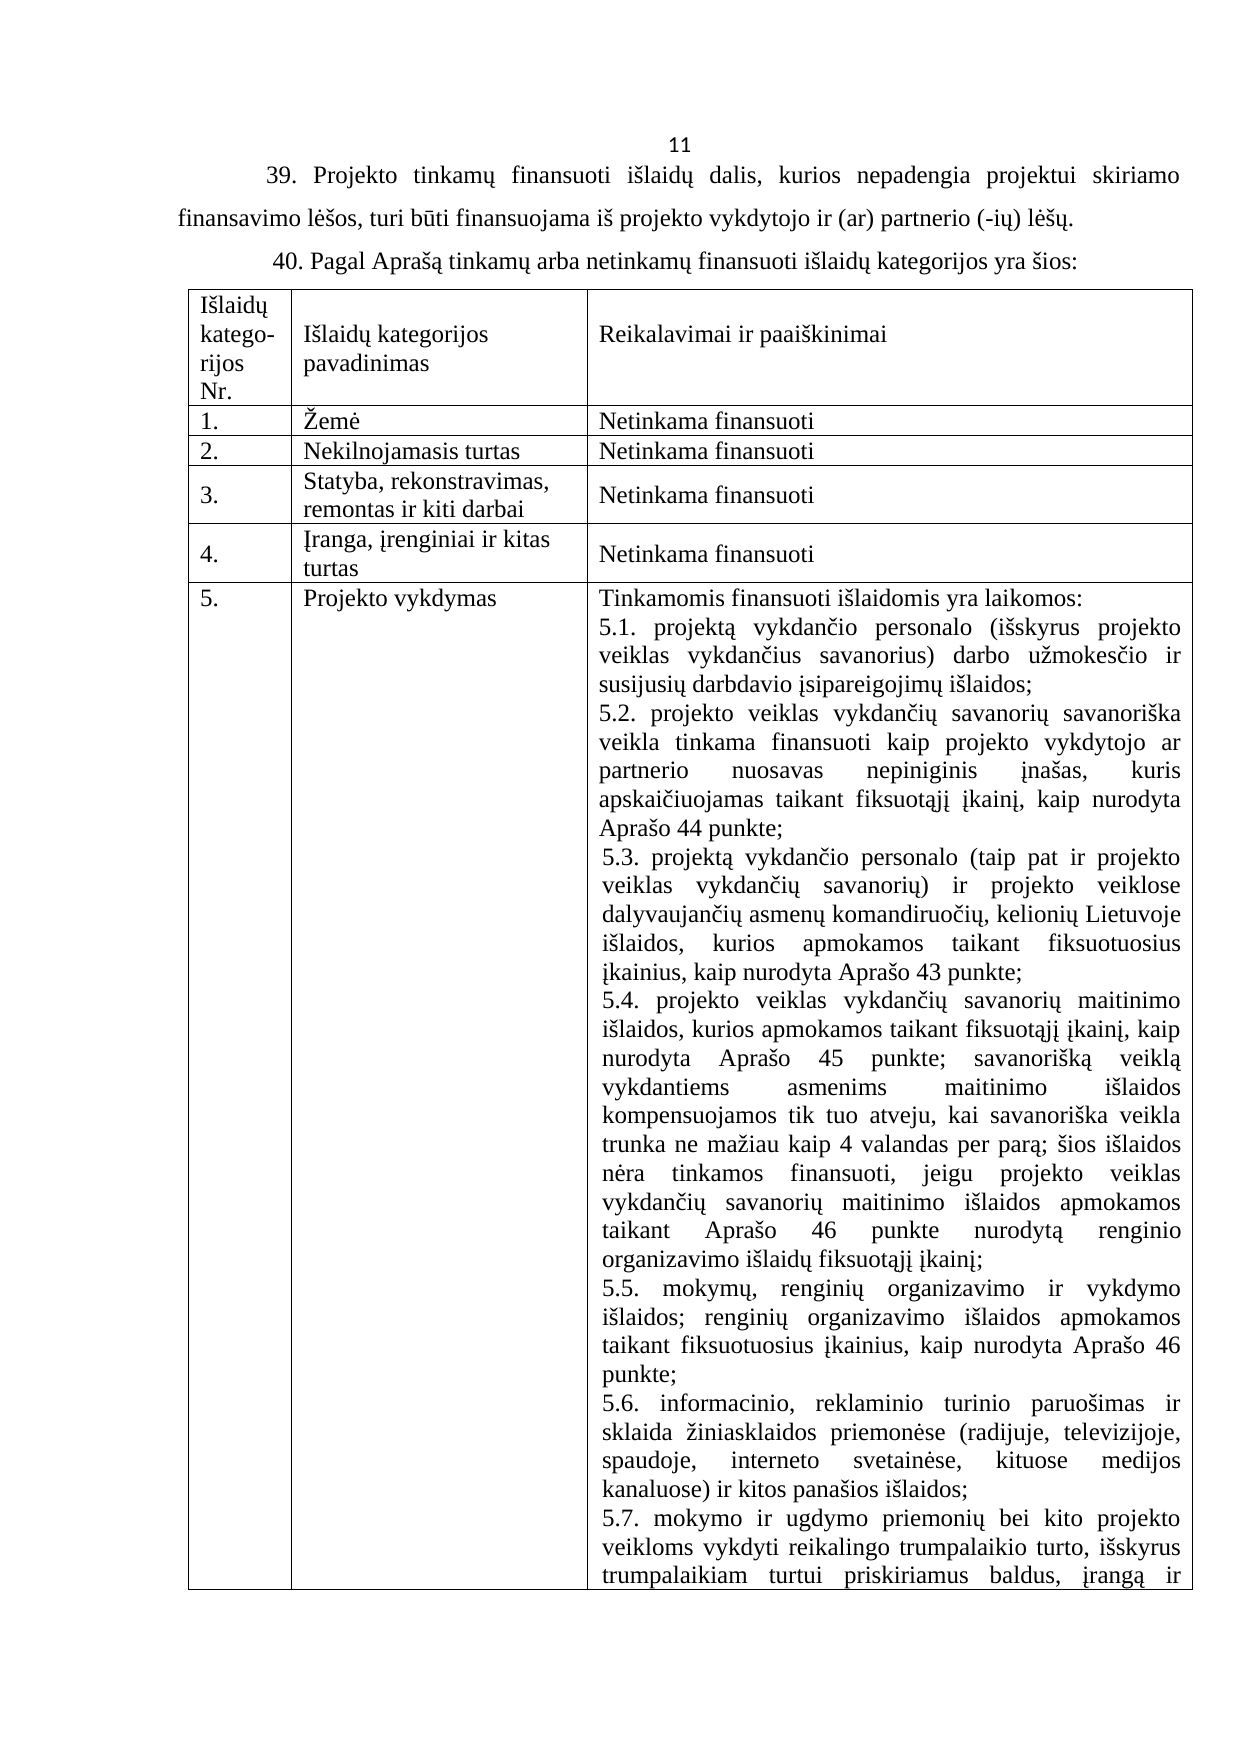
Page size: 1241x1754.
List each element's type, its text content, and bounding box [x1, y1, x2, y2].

text 39. Projekto tinkamų finansuoti išlaidų dalis, kurios nepadengia projektui skiriamo finansavimo lėšos, turi būti finansuojama iš projekto vykdytojo ir (ar) partnerio (-ių) lėšų. [177, 160, 1181, 232]
table_cell Tinkamomis finansuoti išlaidomis yra laikomos: 5.1. projektą vykdančio personalo (išskyrus projekto veiklas vykdančius savanorius) darbo užmokesčio ir susijusių darbdavio įsipareigojimų išlaidos; 5.2. projekto veiklas vykdančių savanorių savanoriška veikla tinkama finansuoti kaip projekto vykdytojo ar partnerio nuosavas nepiniginis įnašas, kuris apskaičiuojamas taikant fiksuotąjį įkainį, kaip nurodyta Aprašo 44 punkte; 5.3. projektą vykdančio personalo (taip pat ir projekto veiklas vykdančių savanorių) ir projekto veiklose dalyvaujančių asmenų komandiruočių, kelionių Lietuvoje išlaidos, kurios apmokamos taikant fiksuotuosius įkainius, kaip nurodyta Aprašo 43 punkte; 5.4. projekto veiklas vykdančių savanorių maitinimo išlaidos, kurios apmokamos taikant fiksuotąjį įkainį, kaip nurodyta Aprašo 45 punkte; savanorišką veiklą vykdantiems asmenims maitinimo išlaidos kompensuojamos tik tuo atveju, kai savanoriška veikla trunka ne mažiau kaip 4 valandas per parą; šios išlaidos nėra tinkamos finansuoti, jeigu projekto veiklas vykdančių savanorių maitinimo išlaidos apmokamos taikant Aprašo 46 punkte nurodytą renginio organizavimo išlaidų fiksuotąjį įkainį; 5.5. mokymų, renginių organizavimo ir vykdymo išlaidos; renginių organizavimo išlaidos apmokamos taikant fiksuotuosius įkainius, kaip nurodyta Aprašo 46 punkte; 5.6. informacinio, reklaminio turinio paruošimas ir sklaida žiniasklaidos priemonėse (radijuje, televizijoje, spaudoje, interneto svetainėse, kituose medijos kanaluose) ir kitos panašios išlaidos; 5.7. mokymo ir ugdymo priemonių bei kito projekto veikloms vykdyti reikalingo trumpalaikio turto, išskyrus trumpalaikiam turtui priskiriamus baldus, įrangą ir [588, 583, 1192, 1589]
table_cell Projekto vykdymas [292, 583, 587, 1589]
table_cell Statyba, rekonstravimas, remontas ir kiti darbai [292, 466, 587, 523]
table_cell 1. [189, 406, 291, 435]
table_cell Įranga, įrenginiai ir kitas turtas [292, 524, 587, 582]
table_cell 5. [189, 583, 291, 1589]
text 40. Pagal Aprašą tinkamų arba netinkamų finansuoti išlaidų kategorijos yra šios: [177, 246, 1181, 275]
table_header Reikalavimai ir paaiškinimai [588, 290, 1192, 405]
table_cell Nekilnojamasis turtas [292, 436, 587, 465]
table_cell Žemė [292, 406, 587, 435]
table_cell Netinkama finansuoti [588, 524, 1192, 582]
table_cell Netinkama finansuoti [588, 466, 1192, 523]
table_cell 2. [189, 436, 291, 465]
table_cell 4. [189, 524, 291, 582]
table_cell Netinkama finansuoti [588, 436, 1192, 465]
table_cell Netinkama finansuoti [588, 406, 1192, 435]
table_header Išlaidų katego-rijos Nr. [189, 290, 291, 405]
table_cell 3. [189, 466, 291, 523]
table_header Išlaidų kategorijos pavadinimas [292, 290, 587, 405]
